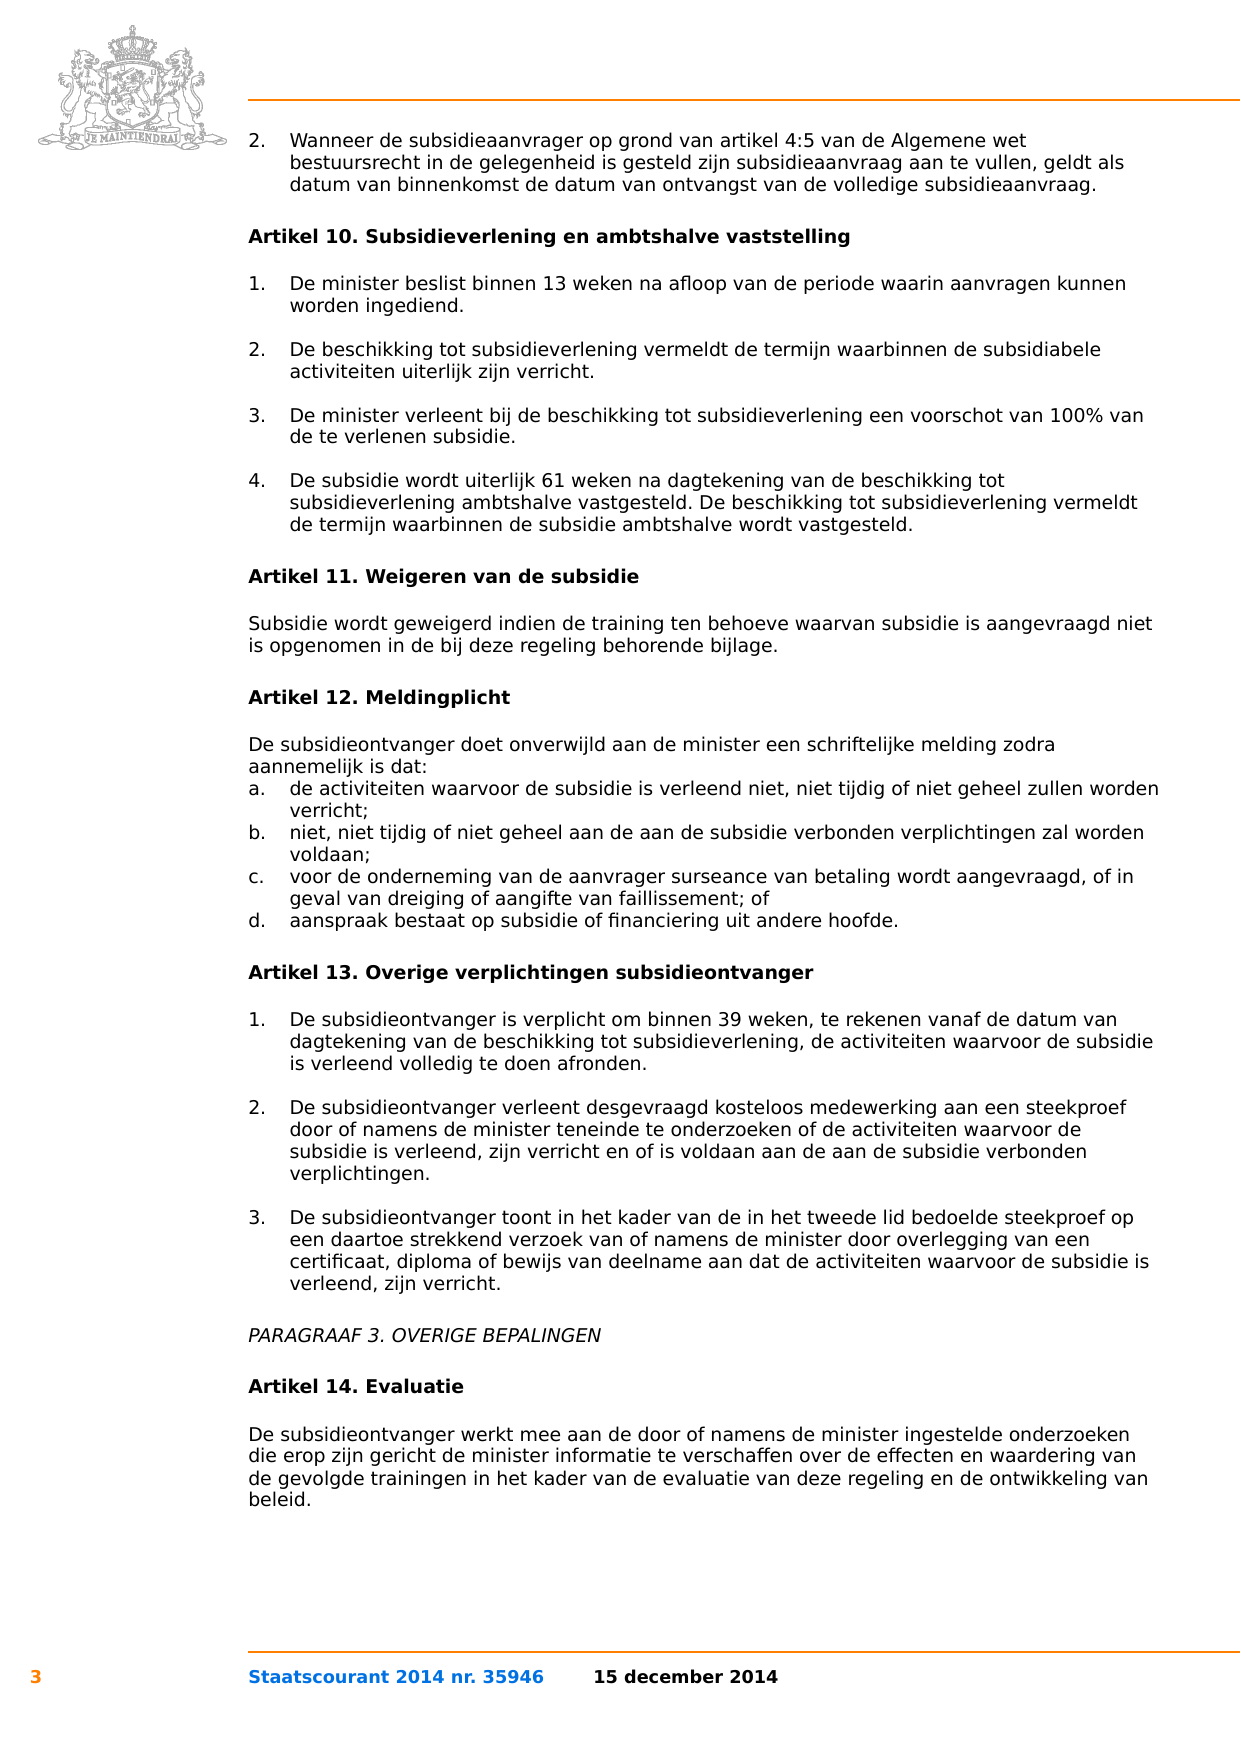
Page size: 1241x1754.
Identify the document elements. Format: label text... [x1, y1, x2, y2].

subtitle Artikel 14. Evaluatie [248, 1376, 1163, 1398]
text c. voor de onderneming van de aanvrager surseance van betaling wordt aangevraagd, of in geval van dreiging of aangifte van faillissement; of [248, 866, 1163, 910]
text De subsidieontvanger werkt mee aan de door of namens de minister ingestelde onderzoeken die erop zijn gericht de minister informatie te verschaffen over de effecten en waardering van de gevolgde trainingen in het kader van de evaluatie van deze regeling en de ontwikkeling van beleid. [248, 1423, 1163, 1511]
text 2. De subsidieontvanger verleent desgevraagd kosteloos medewerking aan een steekproef door of namens de minister teneinde te onderzoeken of de activiteiten waarvoor de subsidie is verleend, zijn verricht en of is voldaan aan de aan de subsidie verbonden verplichtingen. [248, 1097, 1163, 1185]
subtitle Artikel 12. Meldingplicht [248, 687, 1163, 709]
text Subsidie wordt geweigerd indien de training ten behoeve waarvan subsidie is aangevraagd niet is opgenomen in de bij deze regeling behorende bijlage. [248, 613, 1163, 657]
text 3. De minister verleent bij de beschikking tot subsidieverlening een voorschot van 100% van de te verlenen subsidie. [248, 404, 1163, 448]
text d. aanspraak bestaat op subsidie of financiering uit andere hoofde. [248, 910, 1163, 932]
subtitle Artikel 10. Subsidieverlening en ambtshalve vaststelling [248, 226, 1163, 248]
text 2. Wanneer de subsidieaanvrager op grond van artikel 4:5 van de Algemene wet bestuursrecht in de gelegenheid is gesteld zijn subsidieaanvraag aan te vullen, geldt als datum van binnenkomst de datum van ontvangst van de volledige subsidieaanvraag. [248, 130, 1163, 196]
subtitle PARAGRAAF 3. OVERIGE BEPALINGEN [248, 1324, 1163, 1346]
text 4. De subsidie wordt uiterlijk 61 weken na dagtekening van de beschikking tot subsidieverlening ambtshalve vastgesteld. De beschikking tot subsidieverlening vermeldt de termijn waarbinnen de subsidie ambtshalve wordt vastgesteld. [248, 470, 1163, 536]
picture [38, 25, 227, 150]
subtitle Artikel 13. Overige verplichtingen subsidieontvanger [248, 962, 1163, 984]
text De subsidieontvanger doet onverwijld aan de minister een schriftelijke melding zodra aannemelijk is dat: [248, 734, 1163, 778]
text b. niet, niet tijdig of niet geheel aan de aan de subsidie verbonden verplichtingen zal worden voldaan; [248, 822, 1163, 866]
text 1. De subsidieontvanger is verplicht om binnen 39 weken, te rekenen vanaf de datum van dagtekening van de beschikking tot subsidieverlening, de activiteiten waarvoor de subsidie is verleend volledig te doen afronden. [248, 1009, 1163, 1075]
text 2. De beschikking tot subsidieverlening vermeldt de termijn waarbinnen de subsidiabele activiteiten uiterlijk zijn verricht. [248, 339, 1163, 383]
text a. de activiteiten waarvoor de subsidie is verleend niet, niet tijdig of niet geheel zullen worden verricht; [248, 778, 1163, 822]
text 1. De minister beslist binnen 13 weken na afloop van de periode waarin aanvragen kunnen worden ingediend. [248, 273, 1163, 317]
text 3. De subsidieontvanger toont in het kader van de in het tweede lid bedoelde steekproef op een daartoe strekkend verzoek van of namens de minister door overlegging van een certificaat, diploma of bewijs van deelname aan dat de activiteiten waarvoor de subsidie is verleend, zijn verricht. [248, 1207, 1163, 1294]
subtitle Artikel 11. Weigeren van de subsidie [248, 566, 1163, 588]
